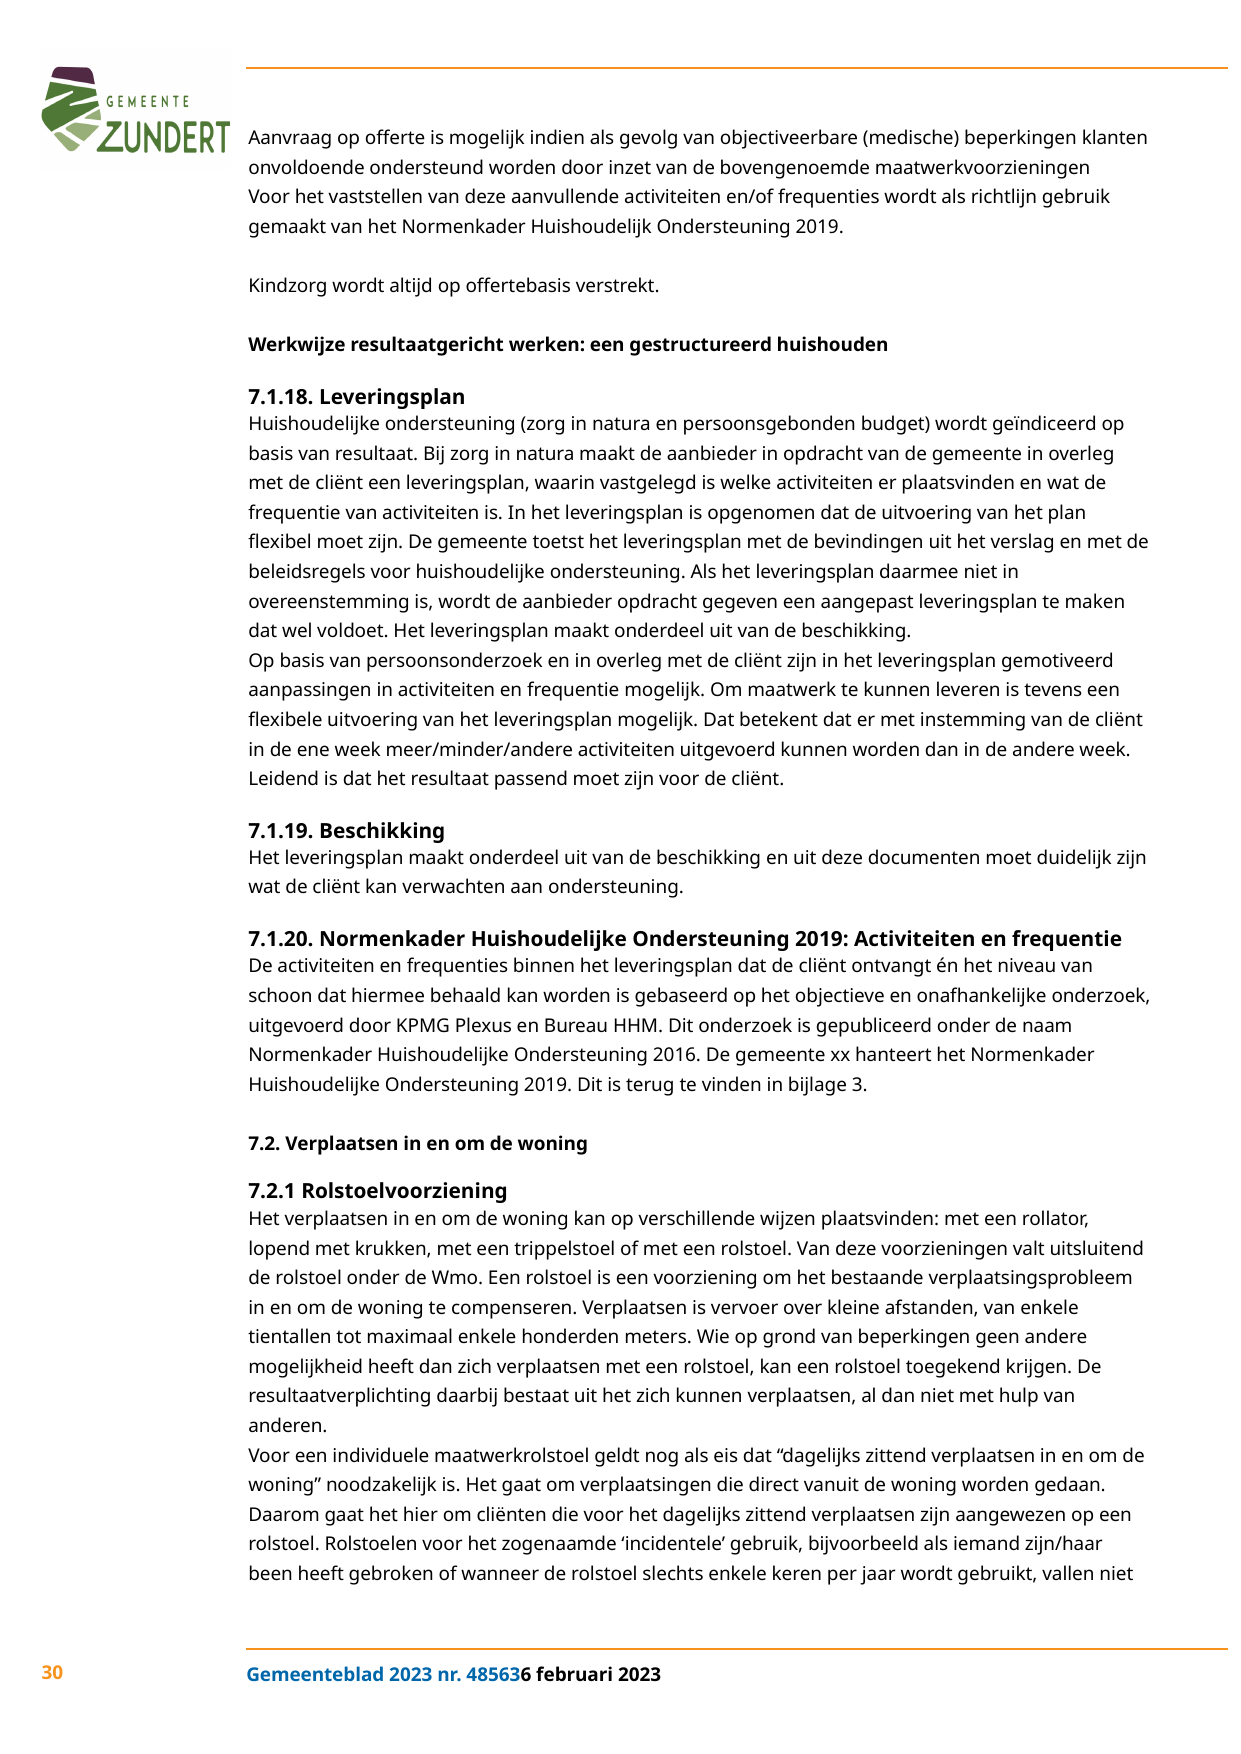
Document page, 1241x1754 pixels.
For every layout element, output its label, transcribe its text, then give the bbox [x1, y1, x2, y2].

text Aanvraag op offerte is mogelijk indien als gevolg van objectiveerbare (medische) beperkingen klanten onvoldoende ondersteund worden door inzet van de bovengenoemde maatwerkvoorzieningen [248, 124, 1152, 180]
text 7.1.19. Beschikking [248, 816, 1152, 844]
text Kindzorg wordt altijd op offertebasis verstrekt. [248, 272, 1152, 298]
text Voor een individuele maatwerkrolstoel geldt nog als eis dat “dagelijks zittend verplaatsen in en om de woning” noodzakelijk is. Het gaat om verplaatsingen die direct vanuit de woning worden gedaan. Daarom gaat het hier om cliënten die voor het dagelijks zittend verplaatsen zijn aangewezen op een rolstoel. Rolstoelen voor het zogenaamde ‘incidentele’ gebruik, bijvoorbeeld als iemand zijn/haar been heeft gebroken of wanneer de rolstoel slechts enkele keren per jaar wordt gebruikt, vallen niet [248, 1442, 1152, 1586]
text 7.1.20. Normenkader Huishoudelijke Ondersteuning 2019: Activiteiten en frequentie [248, 924, 1152, 953]
text Het leveringsplan maakt onderdeel uit van de beschikking en uit deze documenten moet duidelijk zijn wat de cliënt kan verwachten aan ondersteuning. [248, 844, 1152, 899]
picture [41, 47, 231, 172]
text Huishoudelijke ondersteuning (zorg in natura en persoonsgebonden budget) wordt geïndiceerd op basis van resultaat. Bij zorg in natura maakt de aanbieder in opdracht van de gemeente in overleg met de cliënt een leveringsplan, waarin vastgelegd is welke activiteiten er plaatsvinden en wat de frequentie van activiteiten is. In het leveringsplan is opgenomen dat de uitvoering van het plan flexibel moet zijn. De gemeente toetst het leveringsplan met de bevindingen uit het verslag en met de beleidsregels voor huishoudelijke ondersteuning. Als het leveringsplan daarmee niet in overeenstemming is, wordt de aanbieder opdracht gegeven een aangepast leveringsplan te maken dat wel voldoet. Het leveringsplan maakt onderdeel uit van de beschikking. [248, 410, 1152, 643]
text De activiteiten en frequenties binnen het leveringsplan dat de cliënt ontvangt én het niveau van schoon dat hiermee behaald kan worden is gebaseerd op het objectieve en onafhankelijke onderzoek, uitgevoerd door KPMG Plexus en Bureau HHM. Dit onderzoek is gepubliceerd onder de naam Normenkader Huishoudelijke Ondersteuning 2016. De gemeente xx hanteert het Normenkader Huishoudelijke Ondersteuning 2019. Dit is terug te vinden in bijlage 3. [248, 953, 1152, 1097]
text 7.1.18. Leveringsplan [248, 382, 1152, 410]
text 7.2. Verplaatsen in en om de woning [248, 1130, 1152, 1156]
text Werkwijze resultaatgericht werken: een gestructureerd huishouden [248, 331, 1152, 357]
text 7.2.1 Rolstoelvoorziening [248, 1177, 1152, 1205]
text Het verplaatsen in en om de woning kan op verschillende wijzen plaatsvinden: met een rollator, lopend met krukken, met een trippelstoel of met een rolstoel. Van deze voorzieningen valt uitsluitend de rolstoel onder de Wmo. Een rolstoel is een voorziening om het bestaande verplaatsingsprobleem in en om de woning te compenseren. Verplaatsen is vervoer over kleine afstanden, van enkele tientallen tot maximaal enkele honderden meters. Wie op grond van beperkingen geen andere mogelijkheid heeft dan zich verplaatsen met een rolstoel, kan een rolstoel toegekend krijgen. De resultaatverplichting daarbij bestaat uit het zich kunnen verplaatsen, al dan niet met hulp van anderen. [248, 1205, 1152, 1438]
text Voor het vaststellen van deze aanvullende activiteiten en/of frequenties wordt als richtlijn gebruik gemaakt van het Normenkader Huishoudelijk Ondersteuning 2019. [248, 183, 1152, 239]
text Op basis van persoonsonderzoek en in overleg met de cliënt zijn in het leveringsplan gemotiveerd aanpassingen in activiteiten en frequentie mogelijk. Om maatwerk te kunnen leveren is tevens een flexibele uitvoering van het leveringsplan mogelijk. Dat betekent dat er met instemming van de cliënt in de ene week meer/minder/andere activiteiten uitgevoerd kunnen worden dan in de andere week. Leidend is dat het resultaat passend moet zijn voor de cliënt. [248, 647, 1152, 791]
